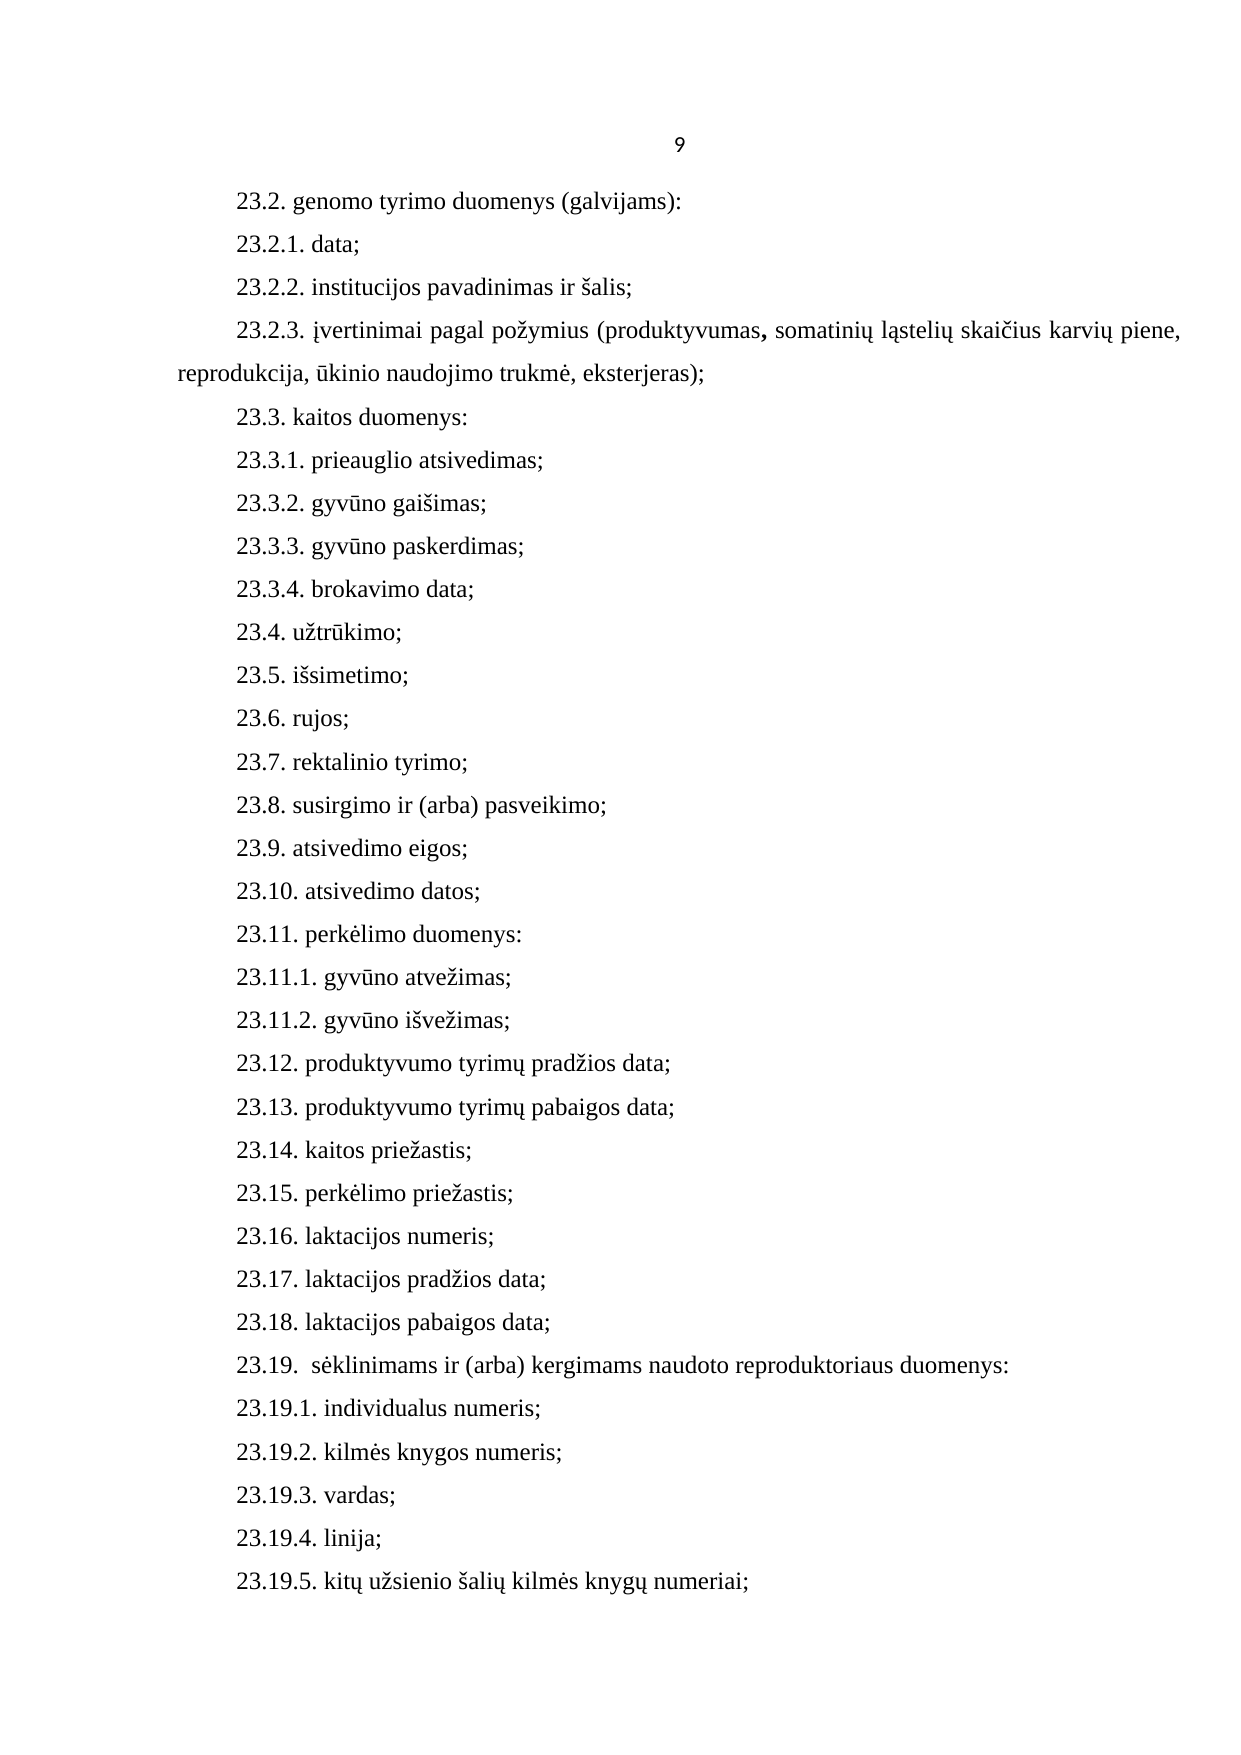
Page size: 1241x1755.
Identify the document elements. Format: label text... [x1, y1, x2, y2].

text 23.6. rujos; [177, 703, 1181, 732]
text 23.2. genomo tyrimo duomenys (galvijams): [177, 186, 1181, 215]
text 23.7. rektalinio tyrimo; [177, 747, 1181, 775]
text 23.2.2. institucijos pavadinimas ir šalis; [177, 272, 1181, 301]
text 23.8. susirgimo ir (arba) pasveikimo; [177, 790, 1181, 818]
text 23.19.5. kitų užsienio šalių kilmės knygų numeriai; [177, 1566, 1181, 1595]
text 23.11. perkėlimo duomenys: [177, 919, 1181, 948]
text 23.13. produktyvumo tyrimų pabaigos data; [177, 1092, 1181, 1120]
text 23.4. užtrūkimo; [177, 617, 1181, 646]
text 23.16. laktacijos numeris; [177, 1221, 1181, 1250]
text 23.19.4. linija; [177, 1523, 1181, 1552]
text 23.19. sėklinimams ir (arba) kergimams naudoto reproduktoriaus duomenys: [177, 1350, 1181, 1379]
text 23.15. perkėlimo priežastis; [177, 1178, 1181, 1207]
text 23.18. laktacijos pabaigos data; [177, 1307, 1181, 1336]
text 23.9. atsivedimo eigos; [177, 833, 1181, 862]
text 23.12. produktyvumo tyrimų pradžios data; [177, 1048, 1181, 1077]
text 23.19.3. vardas; [177, 1480, 1181, 1508]
text 23.3.3. gyvūno paskerdimas; [177, 531, 1181, 560]
text 23.3.2. gyvūno gaišimas; [177, 488, 1181, 517]
text 23.2.1. data; [177, 229, 1181, 258]
text 23.10. atsivedimo datos; [177, 876, 1181, 905]
text 23.19.2. kilmės knygos numeris; [177, 1437, 1181, 1465]
text 23.11.2. gyvūno išvežimas; [177, 1005, 1181, 1034]
text 23.5. išsimetimo; [177, 660, 1181, 689]
text 23.17. laktacijos pradžios data; [177, 1264, 1181, 1293]
text 23.3.1. prieauglio atsivedimas; [177, 445, 1181, 473]
text 23.3.4. brokavimo data; [177, 574, 1181, 603]
text 23.14. kaitos priežastis; [177, 1135, 1181, 1163]
text 23.3. kaitos duomenys: [177, 402, 1181, 430]
text 23.2.3. įvertinimai pagal požymius (produktyvumas, somatinių ląstelių skaičius karvių piene, reprodukcija, ūkinio naudojimo trukmė, eksterjeras); [177, 315, 1181, 387]
text 23.11.1. gyvūno atvežimas; [177, 962, 1181, 991]
text 23.19.1. individualus numeris; [177, 1393, 1181, 1422]
